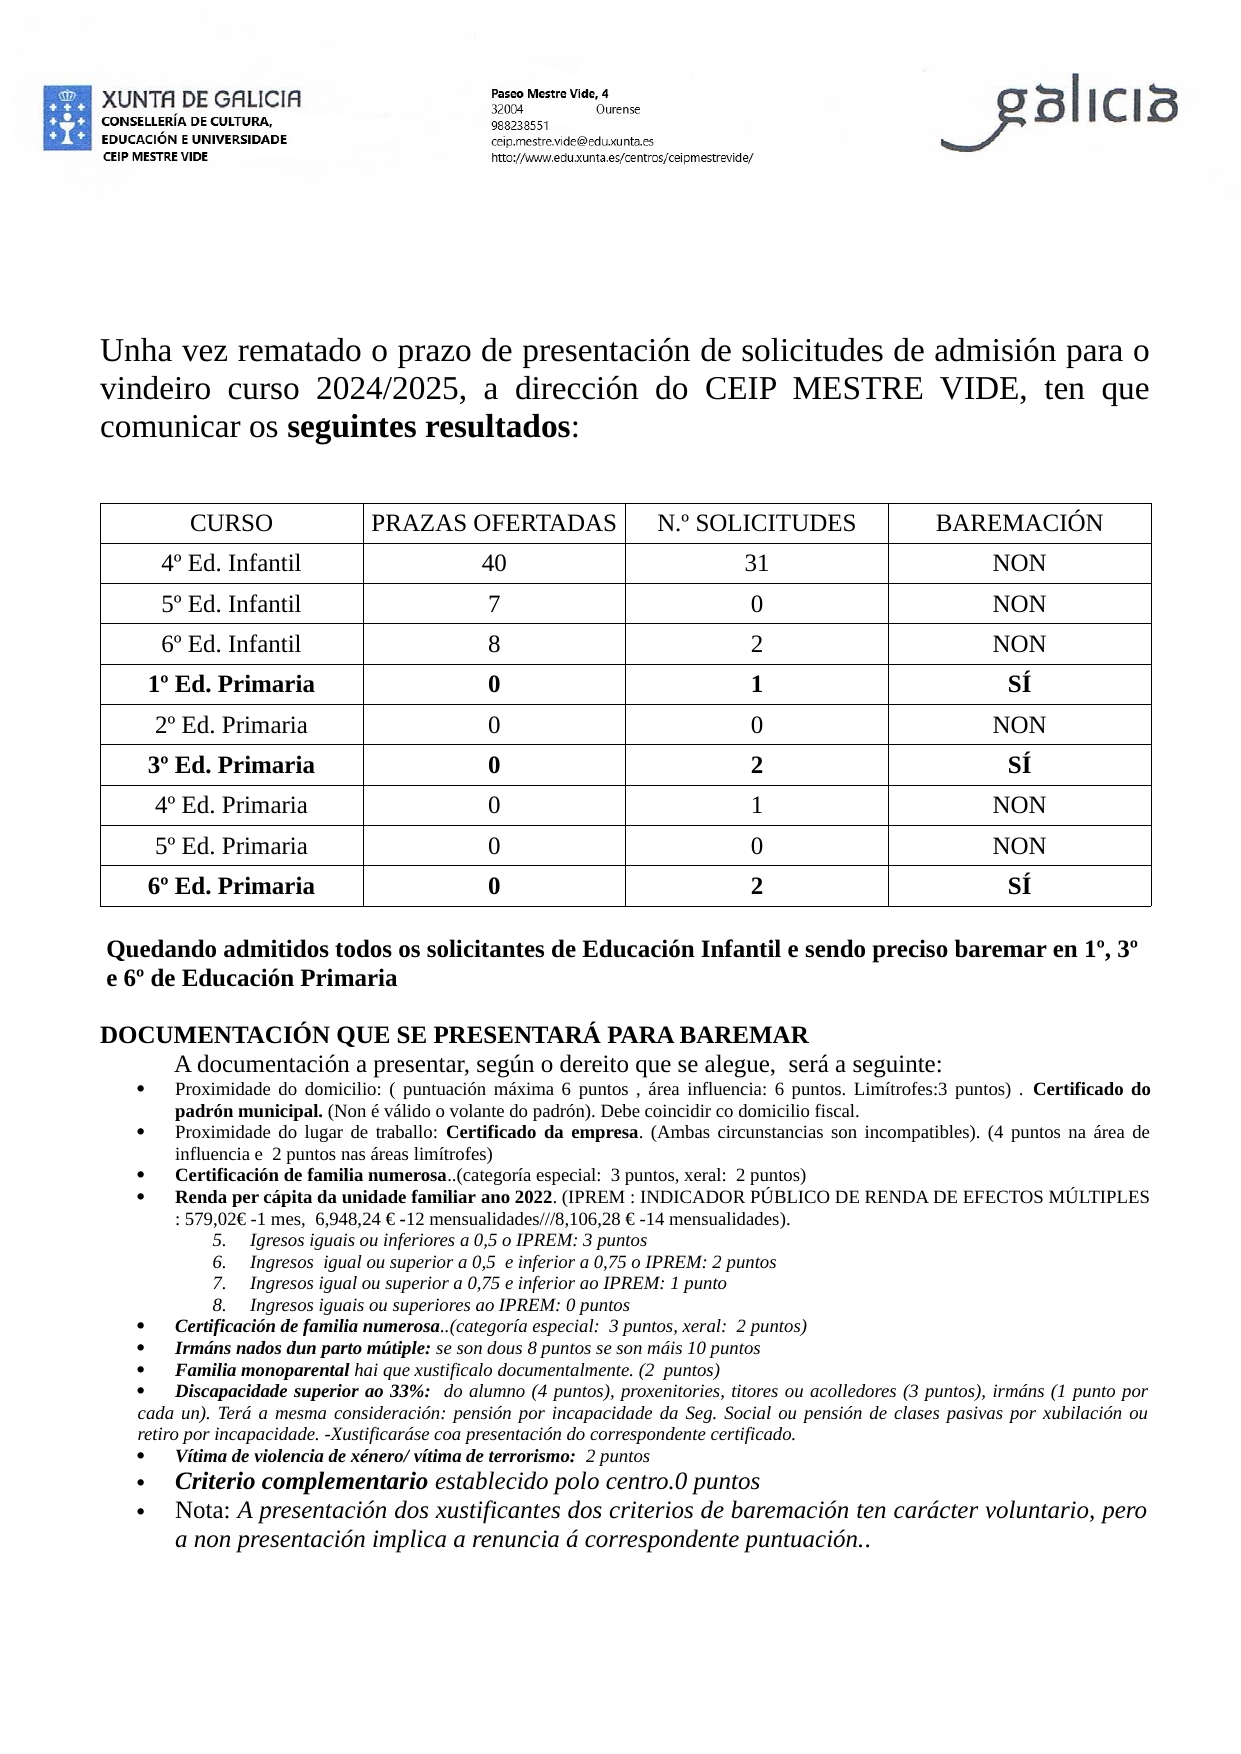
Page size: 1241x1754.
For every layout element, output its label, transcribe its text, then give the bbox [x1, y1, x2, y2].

table_cell 0 [364, 745, 625, 784]
table_cell 6º Ed. Infantil [101, 624, 363, 664]
list Nota: A presentación dos xustificantes dos criterios de baremación ten carácter voluntario, pero a non presentación implica a renuncia á correspondente puntuación.. [137, 1495, 1151, 1552]
table_cell 3º Ed. Primaria [101, 745, 363, 784]
table_cell NON [889, 826, 1151, 865]
list Irmáns nados dun parto mútiple: se son dous 8 puntos se son máis 10 puntos [137, 1337, 1151, 1358]
table_cell 6º Ed. Primaria [101, 866, 363, 906]
list Igresos iguais ou inferiores a 0,5 o IPREM: 3 puntos [212, 1229, 1151, 1251]
table_header CURSO [101, 504, 363, 543]
list Ingresos igual ou superior a 0,75 e inferior ao IPREM: 1 punto [212, 1272, 1151, 1294]
table_cell SÍ [889, 665, 1151, 704]
table_cell NON [889, 584, 1151, 623]
list Familia monoparental hai que xustificalo documentalmente. (2 puntos) [137, 1358, 1151, 1380]
table_header BAREMACIÓN [889, 504, 1151, 543]
list Certificación de familia numerosa..(categoría especial: 3 puntos, xeral: 2 puntos) [137, 1164, 1151, 1186]
table_cell 0 [626, 584, 888, 623]
table_cell SÍ [889, 866, 1151, 906]
list Discapacidade superior ao 33%: do alumno (4 puntos), proxenitories, titores ou acolledores (3 puntos), irmáns (1 punto por cada un). Terá a mesma consideración: pensión por incapacidade da Seg. Social ou pensión de clases pasivas por xubilación ou retiro por incapacidade. -Xustificaráse coa presentación do correspondente certificado. [137, 1380, 1151, 1445]
subtitle DOCUMENTACIÓN QUE SE PRESENTARÁ PARA BAREMAR [100, 1021, 1151, 1049]
text A documentación a presentar, según o dereito que se alegue, será a seguinte: [100, 1049, 1151, 1078]
table_cell 0 [364, 786, 625, 825]
table_cell NON [889, 705, 1151, 744]
list Certificación de familia numerosa..(categoría especial: 3 puntos, xeral: 2 puntos) [137, 1315, 1151, 1337]
table_cell 7 [364, 584, 625, 623]
table_cell 0 [626, 705, 888, 744]
table_cell SÍ [889, 745, 1151, 784]
table_cell 40 [364, 544, 625, 583]
table_cell 31 [626, 544, 888, 583]
table_cell 5º Ed. Primaria [101, 826, 363, 865]
table_header N.º SOLICITUDES [626, 504, 888, 543]
table_cell 5º Ed. Infantil [101, 584, 363, 623]
list Criterio complementario establecido polo centro.0 puntos [137, 1466, 1151, 1495]
list Ingresos iguais ou superiores ao IPREM: 0 puntos [212, 1294, 1151, 1315]
table_cell 1º Ed. Primaria [101, 665, 363, 704]
table_cell 0 [364, 866, 625, 906]
table_cell 2º Ed. Primaria [101, 705, 363, 744]
table_cell 1 [626, 786, 888, 825]
table_cell 8 [364, 624, 625, 664]
list Ingresos igual ou superior a 0,5 e inferior a 0,75 o IPREM: 2 puntos [212, 1251, 1151, 1272]
subtitle Quedando admitidos todos os solicitantes de Educación Infantil e sendo preciso baremar en 1º, 3º e 6º de Educación Primaria [106, 934, 1151, 992]
table_cell 2 [626, 624, 888, 664]
table_cell 0 [364, 705, 625, 744]
list Proximidade do domicilio: ( puntuación máxima 6 puntos , área influencia: 6 puntos. Limítrofes:3 puntos) . Certificado do padrón municipal. (Non é válido o volante do padrón). Debe coincidir co domicilio fiscal. [137, 1078, 1151, 1121]
table_cell NON [889, 624, 1151, 664]
table_cell 1 [626, 665, 888, 704]
table_cell 0 [364, 665, 625, 704]
table_cell 4º Ed. Primaria [101, 786, 363, 825]
list Proximidade do lugar de traballo: Certificado da empresa. (Ambas circunstancias son incompatibles). (4 puntos na área de influencia e 2 puntos nas áreas limítrofes) [137, 1121, 1151, 1164]
table_cell NON [889, 786, 1151, 825]
table_cell 2 [626, 745, 888, 784]
table_header PRAZAS OFERTADAS [364, 504, 625, 543]
table_cell 2 [626, 866, 888, 906]
list Renda per cápita da unidade familiar ano 2022. (IPREM : INDICADOR PÚBLICO DE RENDA DE EFECTOS MÚLTIPLES : 579,02€ -1 mes, 6,948,24 € -12 mensualidades///8,106,28 € -14 mensualidades). [137, 1186, 1151, 1229]
table_cell 0 [364, 826, 625, 865]
text Unha vez rematado o prazo de presentación de solicitudes de admisión para o vindeiro curso 2024/2025, a dirección do CEIP MESTRE VIDE, ten que comunicar os seguintes resultados: [100, 330, 1151, 445]
table_cell 4º Ed. Infantil [101, 544, 363, 583]
picture [10, 7, 1240, 215]
table_cell NON [889, 544, 1151, 583]
list Vítima de violencia de xénero/ vítima de terrorismo: 2 puntos [137, 1445, 1151, 1466]
table_cell 0 [626, 826, 888, 865]
